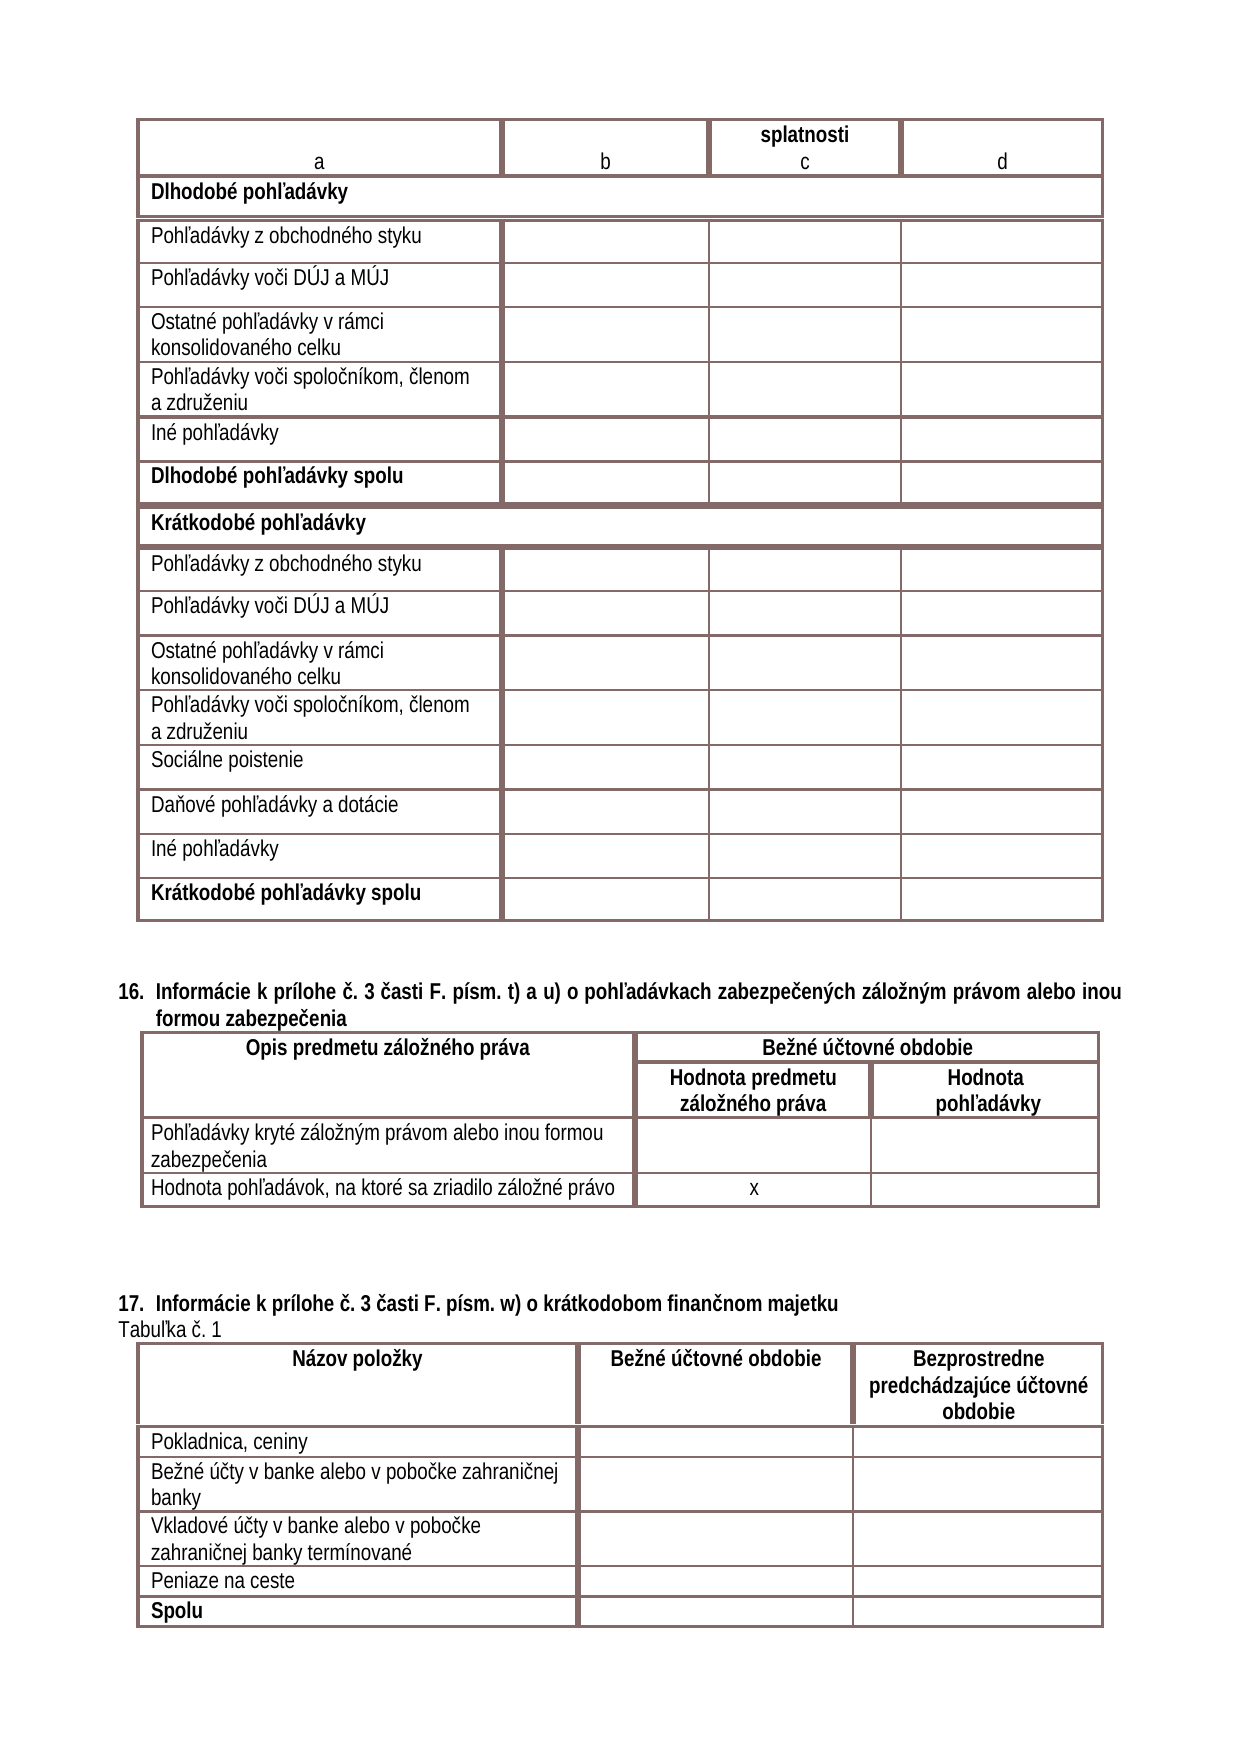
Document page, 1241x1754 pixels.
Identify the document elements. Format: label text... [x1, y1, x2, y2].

table_cell [710, 419, 900, 460]
text Tabuľka č. 1 [118, 1316, 1122, 1342]
table_cell Pohľadávky kryté záložným právom alebo inou formou zabezpečenia [144, 1119, 632, 1172]
table_cell [638, 1119, 870, 1172]
table_cell [902, 637, 1101, 689]
table_cell [710, 308, 900, 361]
table_cell [581, 1428, 852, 1456]
table_cell [902, 363, 1101, 415]
table_cell b [505, 148, 706, 174]
table_cell [854, 1567, 1101, 1595]
table_cell [505, 791, 708, 833]
table_cell [505, 879, 708, 919]
table_cell Sociálne poistenie [140, 746, 499, 788]
table_header Bezprostredne predchádzajúce účtovné obdobie [856, 1345, 1101, 1424]
table_cell [581, 1458, 852, 1510]
table_header splatnosti [712, 121, 898, 148]
table_cell Peniaze na ceste [140, 1567, 575, 1595]
table_cell [902, 419, 1101, 460]
table_cell [581, 1513, 852, 1565]
table_cell Dlhodobé pohľadávky [140, 178, 1101, 215]
table_cell Spolu [140, 1598, 575, 1625]
table_cell [505, 308, 708, 361]
table_header [505, 121, 706, 148]
table_cell Pohľadávky voči spoločníkom, členom a združeniu [140, 363, 499, 415]
table_cell [505, 691, 708, 744]
table_cell c [712, 148, 898, 174]
table_cell [902, 463, 1101, 502]
table_cell Vkladové účty v banke alebo v pobočke zahraničnej banky termínované [140, 1513, 575, 1565]
table_cell [902, 791, 1101, 833]
text 16. Informácie k prílohe č. 3 časti F. písm. t) a u) o pohľadávkach zabezpečených záložným právom alebo inou formou zabezpečenia [118, 978, 1122, 1031]
table_cell Krátkodobé pohľadávky [140, 509, 1101, 544]
table_cell [902, 691, 1101, 744]
table_cell Iné pohľadávky [140, 835, 499, 877]
table_cell [710, 835, 900, 877]
table_cell [505, 592, 708, 634]
table_cell [710, 879, 900, 919]
table_cell [581, 1567, 852, 1595]
table_cell Krátkodobé pohľadávky spolu [140, 879, 499, 919]
table_cell Hodnota predmetu záložného práva [638, 1064, 868, 1116]
table_cell Pohľadávky voči spoločníkom, členom a združeniu [140, 691, 499, 744]
table_cell [710, 637, 900, 689]
table_cell Hodnota pohľadávky [874, 1064, 1097, 1116]
table_cell [872, 1119, 1097, 1172]
table_cell Pohľadávky z obchodného styku [140, 222, 499, 262]
table_cell [505, 637, 708, 689]
table_cell Bežné účty v banke alebo v pobočke zahraničnej banky [140, 1458, 575, 1510]
table_cell [710, 791, 900, 833]
table_cell [710, 222, 900, 262]
table_cell Hodnota pohľadávok, na ktoré sa zriadilo záložné právo [144, 1174, 632, 1205]
table_cell [854, 1458, 1101, 1510]
table_cell [854, 1513, 1101, 1565]
table_cell [505, 746, 708, 788]
table_cell [710, 691, 900, 744]
table_cell [902, 879, 1101, 919]
table_cell [854, 1598, 1101, 1625]
table_header Opis predmetu záložného práva [144, 1034, 632, 1116]
table_cell [505, 550, 708, 590]
table_cell [710, 550, 900, 590]
table_cell Pokladnica, ceniny [140, 1428, 575, 1456]
table_cell [710, 746, 900, 788]
table_header [140, 121, 499, 148]
table_cell Ostatné pohľadávky v rámci konsolidovaného celku [140, 637, 499, 689]
text 17. Informácie k prílohe č. 3 časti F. písm. w) o krátkodobom finančnom majetku [118, 1289, 1122, 1316]
table_cell [902, 264, 1101, 306]
table_cell Dlhodobé pohľadávky spolu [140, 463, 499, 502]
table_cell Pohľadávky z obchodného styku [140, 550, 499, 590]
table_cell [902, 746, 1101, 788]
table_cell [902, 550, 1101, 590]
table_cell [710, 264, 900, 306]
table_cell [505, 463, 708, 502]
table_cell Pohľadávky voči DÚJ a MÚJ [140, 592, 499, 634]
table_cell [902, 308, 1101, 361]
table_cell [581, 1598, 852, 1625]
table_cell [854, 1428, 1101, 1456]
table_cell [505, 363, 708, 415]
table_cell Daňové pohľadávky a dotácie [140, 791, 499, 833]
table_header Bežné účtovné obdobie [581, 1345, 850, 1424]
table_cell a [140, 148, 499, 174]
table_cell [872, 1174, 1097, 1205]
table_cell d [904, 148, 1101, 174]
table_header [904, 121, 1101, 148]
table_header Bežné účtovné obdobie [638, 1034, 1097, 1060]
table_cell Ostatné pohľadávky v rámci konsolidovaného celku [140, 308, 499, 361]
table_cell [710, 363, 900, 415]
table_cell [505, 264, 708, 306]
table_cell [505, 419, 708, 460]
table_header Názov položky [140, 1345, 575, 1424]
table_cell [902, 222, 1101, 262]
table_cell [710, 463, 900, 502]
table_cell [505, 222, 708, 262]
table_cell [902, 835, 1101, 877]
table_cell Pohľadávky voči DÚJ a MÚJ [140, 264, 499, 306]
table_cell Iné pohľadávky [140, 419, 499, 460]
table_cell [902, 592, 1101, 634]
table_cell [710, 592, 900, 634]
table_cell [505, 835, 708, 877]
table_cell x [638, 1174, 870, 1205]
